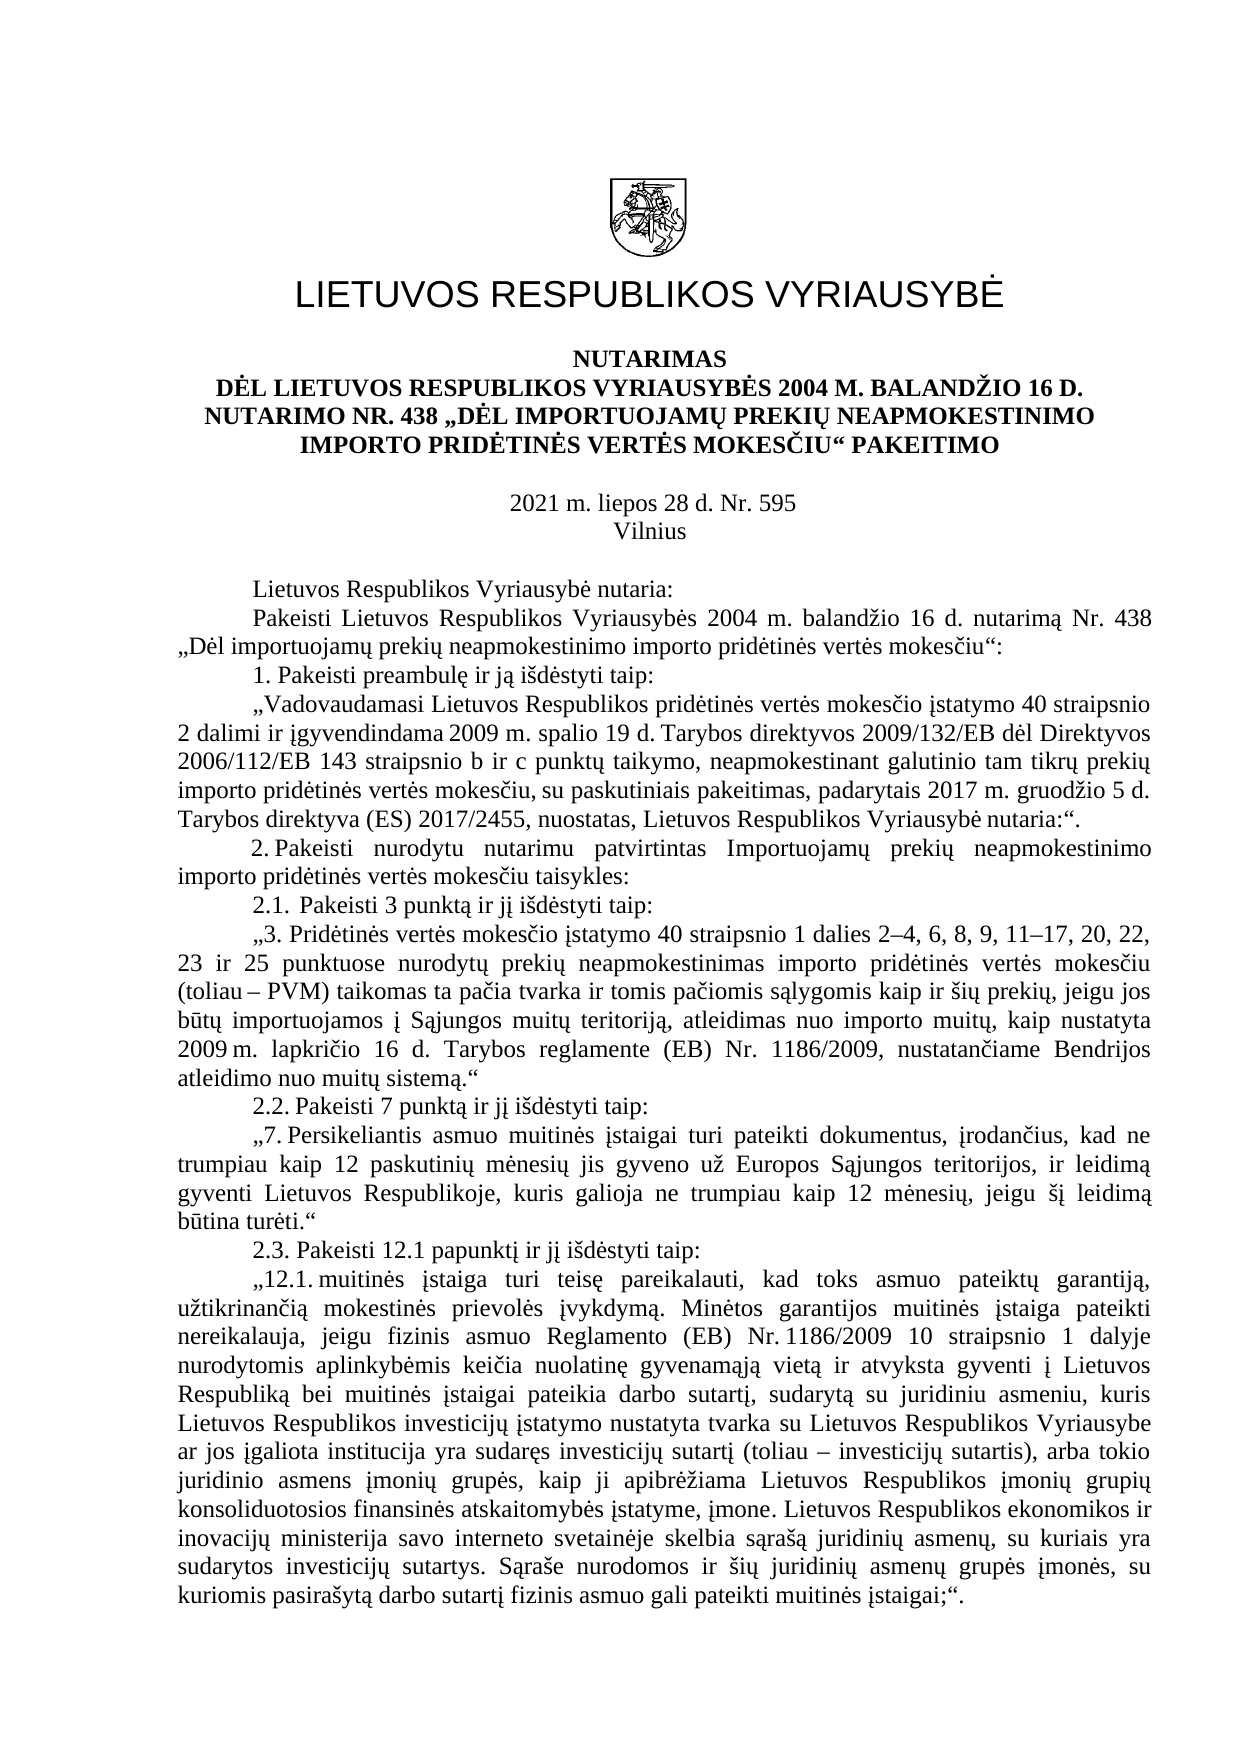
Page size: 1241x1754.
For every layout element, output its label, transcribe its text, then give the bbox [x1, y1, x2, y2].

text DĖL LIETUVOS RESPUBLIKOS VYRIAUSYBĖS 2004 M. BALANDŽIO 16 D. NUTARIMO NR. 438 „DĖL IMPORTUOJAMŲ PREKIŲ NEAPMOKESTINIMO IMPORTO PRIDĖTINĖS VERTĖS MOKESČIU“ PAKEITIMO [177, 373, 1122, 459]
text 2.3. Pakeisti 12.1 papunktį ir jį išdėstyti taip: [177, 1235, 1152, 1264]
text 2. Pakeisti nurodytu nutarimu patvirtintas Importuojamų prekių neapmokestinimo importo pridėtinės vertės mokesčiu taisykles: [177, 833, 1152, 890]
text Lietuvos Respublikos Vyriausybė nutaria: [177, 574, 1152, 603]
text Vilnius [177, 516, 1122, 545]
text „3. Pridėtinės vertės mokesčio įstatymo 40 straipsnio 1 dalies 2–4, 6, 8, 9, 11–17, 20, 22, 23 ir 25 punktuose nurodytų prekių neapmokestinimas importo pridėtinės vertės mokesčiu (toliau – PVM) taikomas ta pačia tvarka ir tomis pačiomis sąlygomis kaip ir šių prekių, jeigu jos būtų importuojamos į Sąjungos muitų teritoriją, atleidimas nuo importo muitų, kaip nustatyta 2009 m. lapkričio 16 d. Tarybos reglamente (EB) Nr. 1186/2009, nustatančiame Bendrijos atleidimo nuo muitų sistemą.“ [177, 919, 1152, 1091]
text 2021 m. liepos 28 d. Nr. 595 [177, 488, 1122, 516]
text 2.1. Pakeisti 3 punktą ir jį išdėstyti taip: [177, 890, 1122, 919]
text „7. Persikeliantis asmuo muitinės įstaigai turi pateikti dokumentus, įrodančius, kad ne trumpiau kaip 12 paskutinių mėnesių jis gyveno už Europos Sąjungos teritorijos, ir leidimą gyventi Lietuvos Respublikoje, kuris galioja ne trumpiau kaip 12 mėnesių, jeigu šį leidimą būtina turėti.“ [177, 1120, 1152, 1235]
text Pakeisti Lietuvos Respublikos Vyriausybės 2004 m. balandžio 16 d. nutarimą Nr. 438 „Dėl importuojamų prekių neapmokestinimo importo pridėtinės vertės mokesčiu“: [177, 603, 1152, 660]
text „12.1. muitinės įstaiga turi teisę pareikalauti, kad toks asmuo pateiktų garantiją, užtikrinančią mokestinės prievolės įvykdymą. Minėtos garantijos muitinės įstaiga pateikti nereikalauja, jeigu fizinis asmuo Reglamento (EB) Nr. 1186/2009 10 straipsnio 1 dalyje nurodytomis aplinkybėmis keičia nuolatinę gyvenamąją vietą ir atvyksta gyventi į Lietuvos Respubliką bei muitinės įstaigai pateikia darbo sutartį, sudarytą su juridiniu asmeniu, kuris Lietuvos Respublikos investicijų įstatymo nustatyta tvarka su Lietuvos Respublikos Vyriausybe ar jos įgaliota institucija yra sudaręs investicijų sutartį (toliau – investicijų sutartis), arba tokio juridinio asmens įmonių grupės, kaip ji apibrėžiama Lietuvos Respublikos įmonių grupių konsoliduotosios finansinės atskaitomybės įstatyme, įmone. Lietuvos Respublikos ekonomikos ir inovacijų ministerija savo interneto svetainėje skelbia sąrašą juridinių asmenų, su kuriais yra sudarytos investicijų sutartys. Sąraše nurodomos ir šių juridinių asmenų grupės įmonės, su kuriomis pasirašytą darbo sutartį fizinis asmuo gali pateikti muitinės įstaigai;“. [177, 1264, 1152, 1609]
text Lietuvos Respublikos Vyriausybė [177, 272, 1122, 315]
text „Vadovaudamasi Lietuvos Respublikos pridėtinės vertės mokesčio įstatymo 40 straipsnio 2 dalimi ir įgyvendindama 2009 m. spalio 19 d. Tarybos direktyvos 2009/132/EB dėl Direktyvos 2006/112/EB 143 straipsnio b ir c punktų taikymo, neapmokestinant galutinio tam tikrų prekių importo pridėtinės vertės mokesčiu, su paskutiniais pakeitimas, padarytais 2017 m. gruodžio 5 d. Tarybos direktyva (ES) 2017/2455, nuostatas, Lietuvos Respublikos Vyriausybė nutaria:“. [177, 689, 1152, 833]
text nutarimas [177, 344, 1122, 373]
text 2.2. Pakeisti 7 punktą ir jį išdėstyti taip: [177, 1091, 1152, 1120]
text 1. Pakeisti preambulę ir ją išdėstyti taip: [252, 660, 1152, 689]
